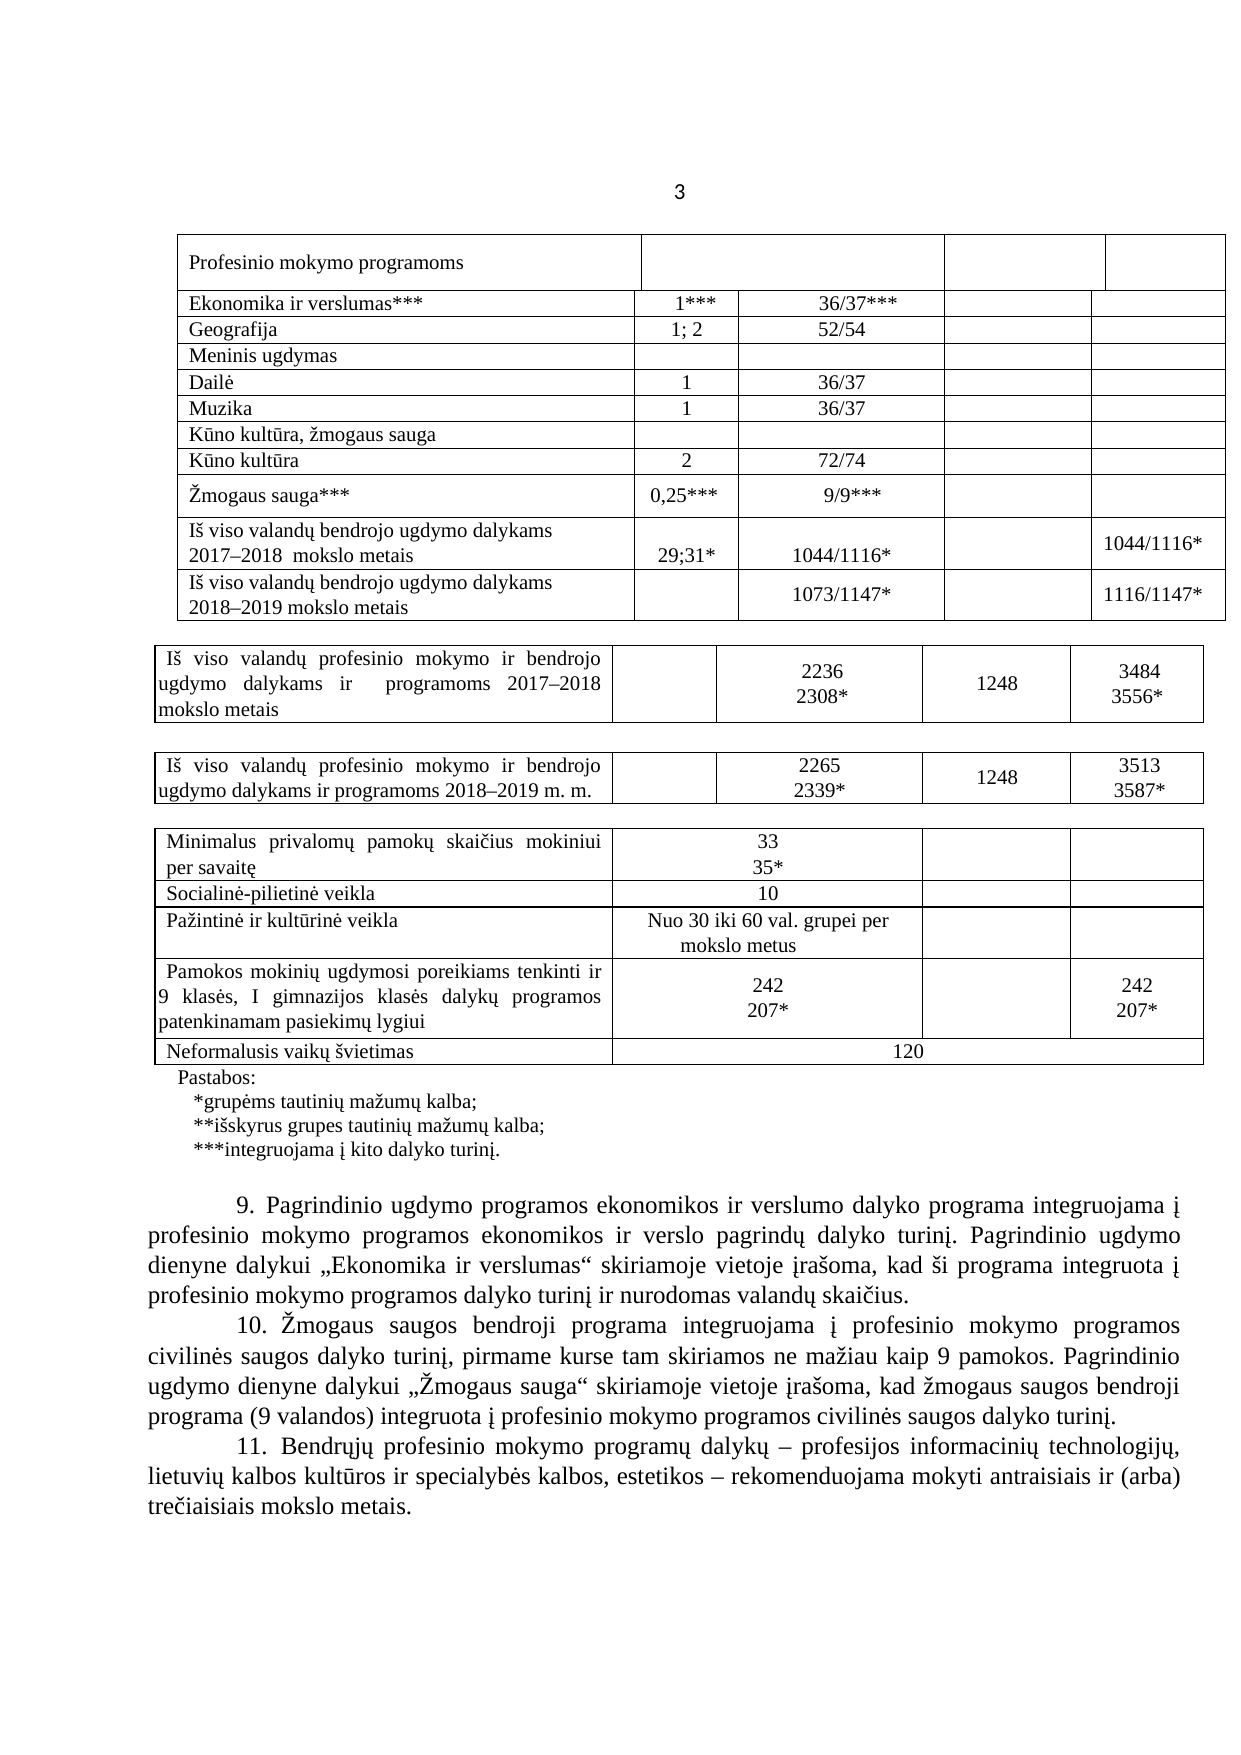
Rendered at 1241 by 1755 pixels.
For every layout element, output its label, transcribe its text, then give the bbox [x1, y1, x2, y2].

table_cell [1092, 475, 1225, 517]
table_header [1071, 829, 1203, 880]
table_cell 9/9*** [739, 475, 944, 517]
table_cell [945, 449, 1091, 474]
table_cell Ekonomika ir verslumas*** [178, 291, 634, 316]
table_header [613, 646, 716, 722]
table_header 33 35* [613, 829, 922, 880]
table_cell 1116/1147* [1092, 570, 1225, 620]
text Pastabos: [118, 1065, 1181, 1089]
table_cell 10 [613, 881, 922, 906]
table_header Iš viso valandų profesinio mokymo ir bendrojo ugdymo dalykams ir programoms 2018–2019 m. m. [156, 753, 612, 803]
table_cell Pažintinė ir kultūrinė veikla [156, 908, 612, 958]
table_cell 29;31* [635, 518, 738, 568]
table_cell Geografija [178, 317, 634, 342]
table_cell [945, 396, 1091, 421]
text 10. Žmogaus saugos bendroji programa integruojama į profesinio mokymo programos civilinės saugos dalyko turinį, pirmame kurse tam skiriamos ne mažiau kaip 9 pamokos. Pagrindinio ugdymo dienyne dalykui „Žmogaus sauga“ skiriamoje vietoje įrašoma, kad žmogaus saugos bendroji programa (9 valandos) integruota į profesinio mokymo programos civilinės saugos dalyko turinį. [148, 1311, 1181, 1430]
text **išskyrus grupes tautinių mažumų kalba; [118, 1113, 1181, 1137]
table_header 3513 3587* [1071, 753, 1203, 803]
table_cell [945, 370, 1091, 395]
table_header 1248 [923, 753, 1070, 803]
table_cell Kūno kultūra, žmogaus sauga [178, 422, 634, 447]
table_header 3484 3556* [1071, 646, 1203, 722]
table_cell 1044/1116* [739, 518, 944, 568]
table_cell [945, 570, 1091, 620]
table_cell 36/37*** [739, 291, 944, 316]
table_cell Meninis ugdymas [178, 344, 634, 369]
table_cell 0,25*** [635, 475, 738, 517]
table_cell Iš viso valandų bendrojo ugdymo dalykams 2018–2019 mokslo metais [178, 570, 634, 620]
table_header 2236 2308* [717, 646, 922, 722]
table_cell 242 207* [613, 959, 922, 1038]
table_header 1248 [923, 646, 1070, 722]
table_cell [1071, 908, 1203, 958]
table_cell 2 [635, 449, 738, 474]
table_cell Kūno kultūra [178, 449, 634, 474]
table_cell Socialinė-pilietinė veikla [156, 881, 612, 906]
table_cell Dailė [178, 370, 634, 395]
table_cell [739, 422, 944, 447]
table_cell 120 [613, 1039, 1203, 1064]
table_cell [923, 959, 1070, 1038]
table_cell Pamokos mokinių ugdymosi poreikiams tenkinti ir 9 klasės, I gimnazijos klasės dalykų programos patenkinamam pasiekimų lygiui [156, 959, 612, 1038]
table_cell 1*** [635, 291, 738, 316]
table_header 2265 2339* [717, 753, 922, 803]
table_cell 1 [635, 396, 738, 421]
table_header Iš viso valandų profesinio mokymo ir bendrojo ugdymo dalykams ir programoms 2017–2018 mokslo metais [156, 646, 612, 722]
text *grupėms tautinių mažumų kalba; [118, 1089, 1181, 1113]
table_cell 36/37 [739, 396, 944, 421]
table_cell [1092, 344, 1225, 369]
table_cell Žmogaus sauga*** [178, 475, 634, 517]
table_cell [1092, 370, 1225, 395]
table_cell 1; 2 [635, 317, 738, 342]
table_cell [923, 908, 1070, 958]
table_cell [945, 518, 1091, 568]
table_cell 242 207* [1071, 959, 1203, 1038]
table_cell [1092, 291, 1225, 316]
table_cell [923, 881, 1070, 906]
table_cell [945, 291, 1091, 316]
table_header [945, 235, 1105, 290]
table_header [613, 753, 716, 803]
table_cell 72/74 [739, 449, 944, 474]
table_cell [945, 422, 1091, 447]
text ***integruojama į kito dalyko turinį. [118, 1137, 1181, 1161]
table_cell [1071, 881, 1203, 906]
table_cell 1 [635, 370, 738, 395]
table_header [1106, 235, 1225, 290]
table_cell [945, 475, 1091, 517]
table_cell [1092, 317, 1225, 342]
table_cell 1073/1147* [739, 570, 944, 620]
table_header [923, 829, 1070, 880]
text 11. Bendrųjų profesinio mokymo programų dalykų – profesijos informacinių technologijų, lietuvių kalbos kultūros ir specialybės kalbos, estetikos – rekomenduojama mokyti antraisiais ir (arba) trečiaisiais mokslo metais. [148, 1431, 1181, 1520]
table_cell 36/37 [739, 370, 944, 395]
table_header Profesinio mokymo programoms [178, 235, 641, 290]
table_cell [635, 344, 738, 369]
table_cell [1092, 396, 1225, 421]
table_cell Nuo 30 iki 60 val. grupei per mokslo metus [613, 908, 922, 958]
table_cell [945, 317, 1091, 342]
table_cell [635, 570, 738, 620]
table_cell [945, 344, 1091, 369]
table_cell 1044/1116* [1092, 518, 1225, 568]
table_cell Neformalusis vaikų švietimas [156, 1039, 612, 1064]
text 9. Pagrindinio ugdymo programos ekonomikos ir verslumo dalyko programa integruojama į profesinio mokymo programos ekonomikos ir verslo pagrindų dalyko turinį. Pagrindinio ugdymo dienyne dalykui „Ekonomika ir verslumas“ skiriamoje vietoje įrašoma, kad ši programa integruota į profesinio mokymo programos dalyko turinį ir nurodomas valandų skaičius. [148, 1190, 1181, 1309]
table_cell Iš viso valandų bendrojo ugdymo dalykams 2017–2018 mokslo metais [178, 518, 634, 568]
table_cell 52/54 [739, 317, 944, 342]
table_cell [739, 344, 944, 369]
table_header Minimalus privalomų pamokų skaičius mokiniui per savaitę [156, 829, 612, 880]
table_header [642, 235, 944, 290]
table_cell [1092, 449, 1225, 474]
table_cell [635, 422, 738, 447]
table_cell Muzika [178, 396, 634, 421]
table_cell [1092, 422, 1225, 447]
